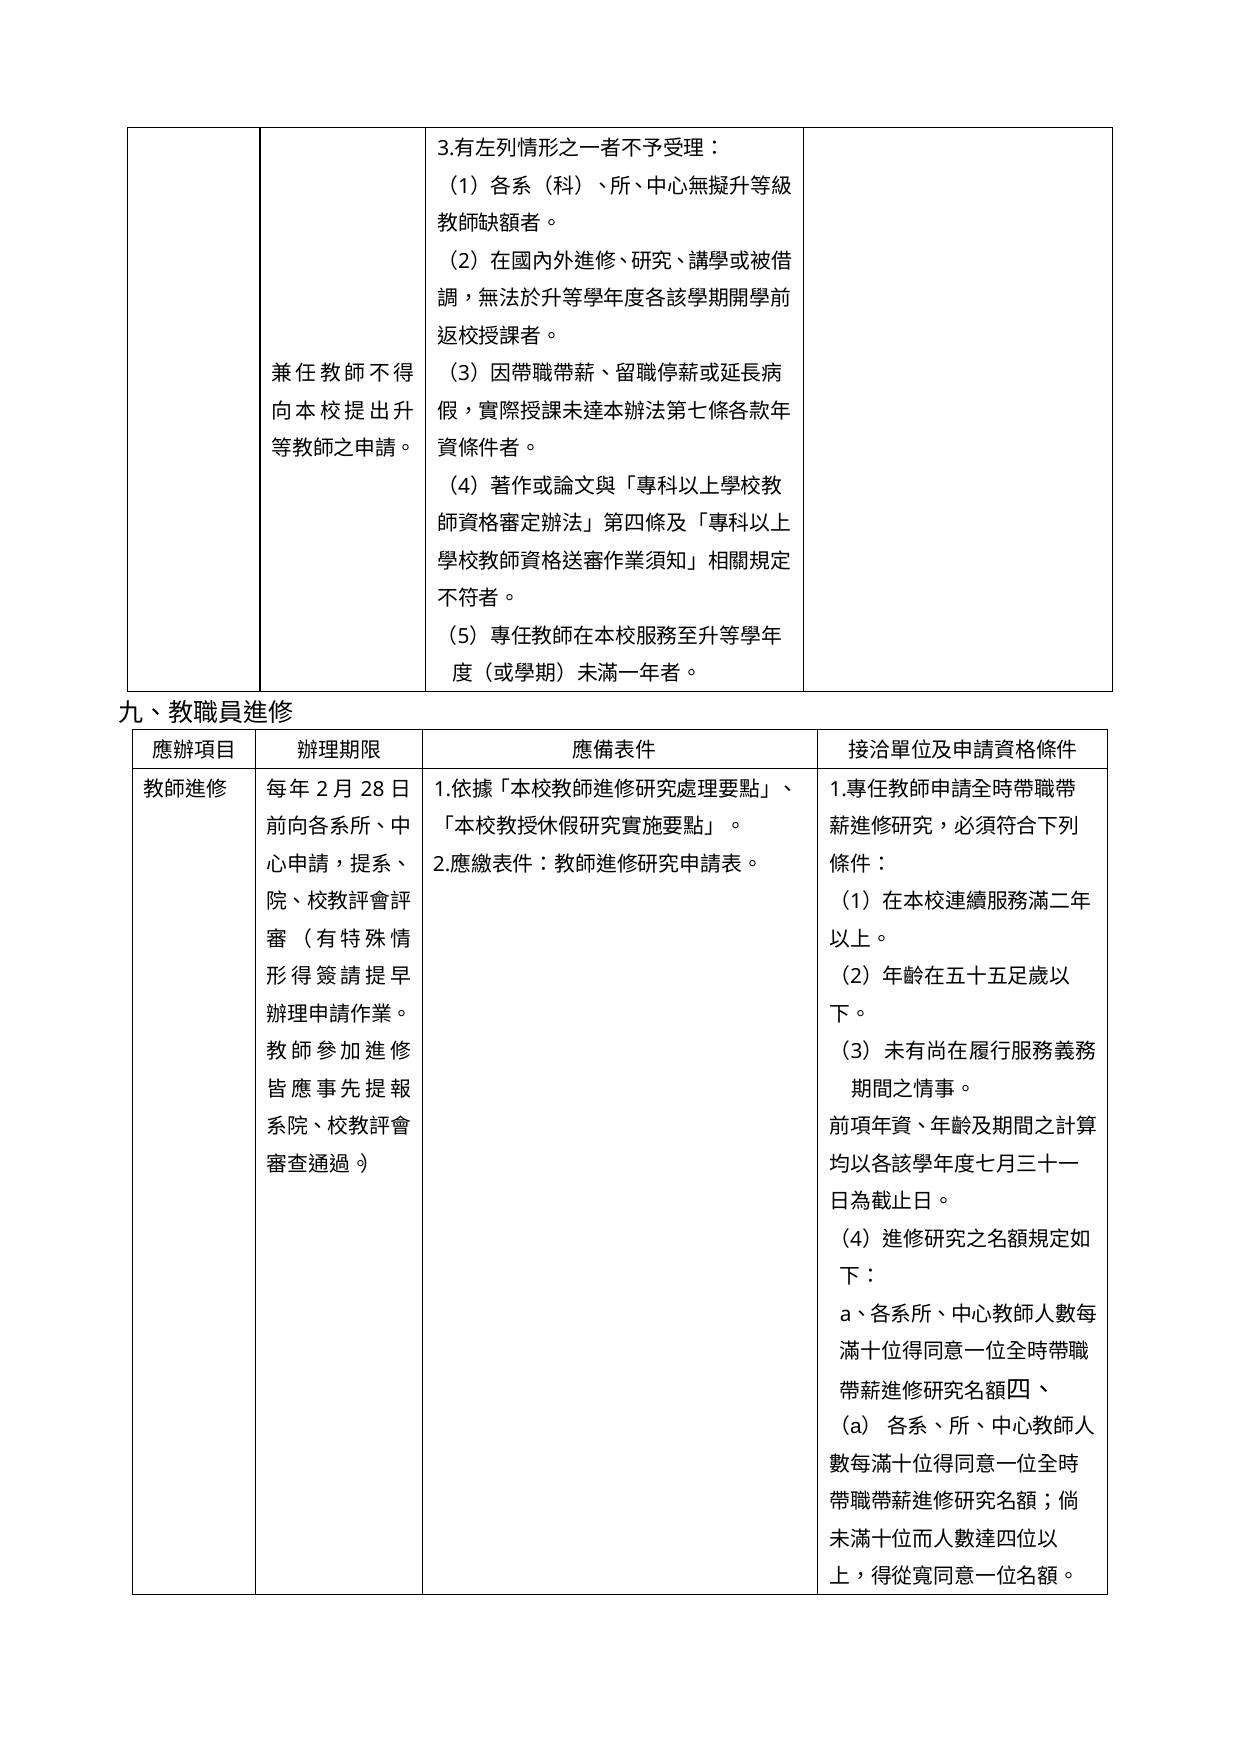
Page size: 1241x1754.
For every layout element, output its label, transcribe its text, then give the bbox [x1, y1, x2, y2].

table_cell 兼任教師不得向本校提出升等教師之申請。 [261, 128, 425, 691]
table_cell 教師進修 [133, 769, 255, 1594]
table_cell [128, 128, 259, 691]
table_header 接洽單位及申請資格條件 [818, 730, 1107, 768]
table_cell 3.有左列情形之一者不予受理： （1）各系（科）、所、中心無擬升等級教師缺額者。 （2）在國內外進修、研究、講學或被借調，無法於升等學年度各該學期開學前返校授課者。 （3）因帶職帶薪、留職停薪或延長病假，實際授課未達本辦法第七條各款年資條件者。 （4）著作或論文與「專科以上學校教師資格審定辦法」第四條及「專科以上學校教師資格送審作業須知」相關規定不符者。 （5）專任教師在本校服務至升等學年度（或學期）未滿一年者。 [426, 128, 803, 691]
table_cell [804, 128, 1112, 691]
text 九、教職員進修 [118, 692, 1122, 729]
table_header 辦理期限 [256, 730, 422, 768]
table_cell 1.專任教師申請全時帶職帶薪進修研究，必須符合下列條件： （1）在本校連續服務滿二年以上。 （2）年齡在五十五足歲以下。 （3）未有尚在履行服務義務期間之情事。 前項年資、年齡及期間之計算 均以各該學年度七月三十一 日為截止日。 （4）進修研究之名額規定如 下： a、各系所、中心教師人數每 滿十位得同意一位全時帶職 帶薪進修研究名額四、 （a） 各系、所、中心教師人數每滿十位得同意一位全時帶職帶薪進修研究名額；倘未滿十位而人數達四位以上，得從寬同意一位名額。 [818, 769, 1107, 1594]
table_header 應備表件 [423, 730, 817, 768]
table_cell 每年2月28日前向各系所、中心申請，提系、院、校教評會評審（有特殊情形得簽請提早辦理申請作業。教師參加進修皆應事先提報系院、校教評會審查通過。） [256, 769, 422, 1594]
table_cell 1.依據「本校教師進修研究處理要點」、「本校教授休假研究實施要點」。 2.應繳表件：教師進修研究申請表。 [423, 769, 817, 1594]
table_header 應辦項目 [133, 730, 255, 768]
